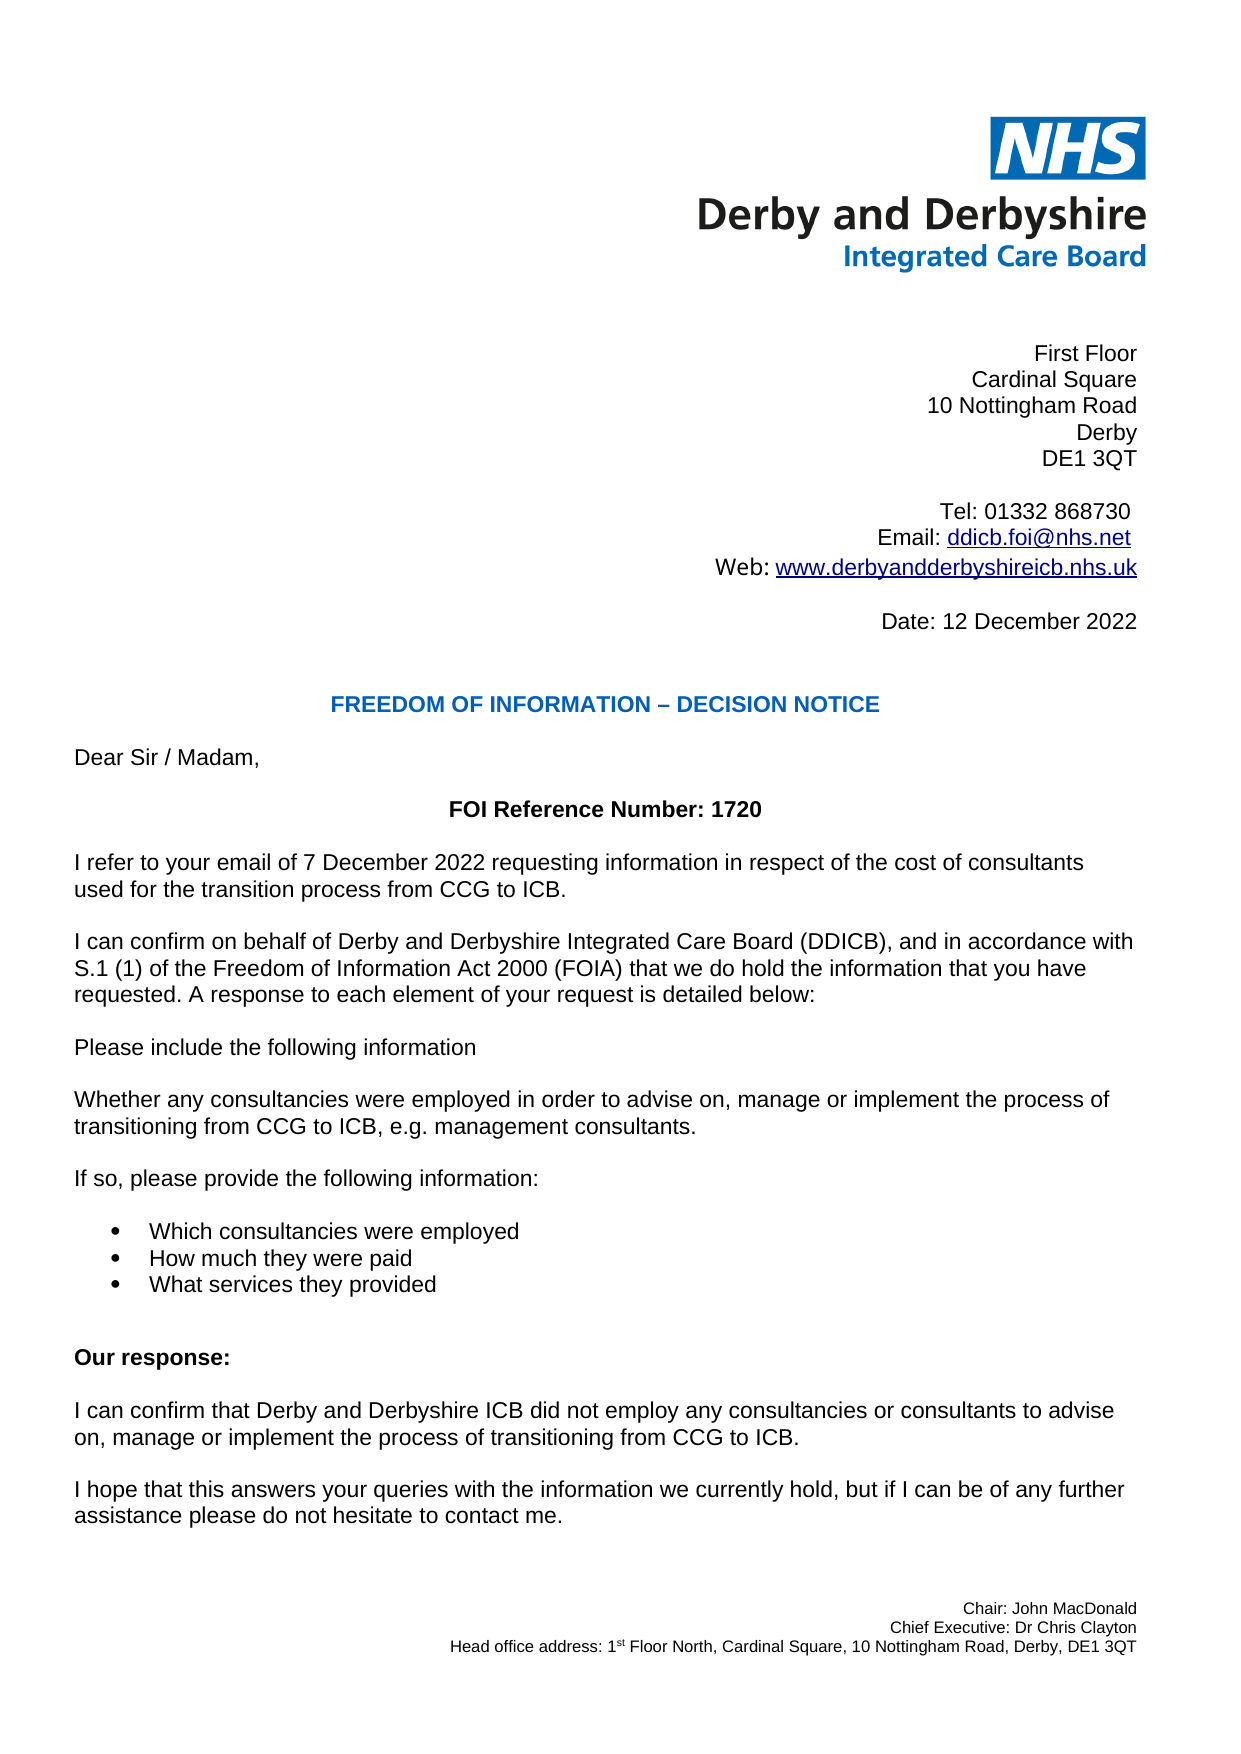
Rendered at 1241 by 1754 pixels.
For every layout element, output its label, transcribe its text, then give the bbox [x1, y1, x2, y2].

list What services they provided [111, 1271, 1137, 1297]
text Whether any consultancies were employed in order to advise on, manage or implement the process of transitioning from CCG to ICB, e.g. management consultants. [74, 1086, 1137, 1139]
text 10 Nottingham Road [74, 392, 1137, 419]
text Date: 12 December 2022 [74, 608, 1137, 634]
text I refer to your email of 7 December 2022 requesting information in respect of the cost of consultants used for the transition process from CCG to ICB. [74, 849, 1137, 902]
list Which consultancies were employed [111, 1218, 1137, 1244]
text Web: www.derbyandderbyshireicb.nhs.uk [74, 551, 1137, 582]
text Tel: 01332 868730 [74, 498, 1137, 524]
list How much they were paid [111, 1244, 1137, 1271]
text Email: ddicb.foi@nhs.net [74, 524, 1137, 551]
text DE1 3QT [74, 445, 1137, 471]
text I hope that this answers your queries with the information we currently hold, but if I can be of any further assistance please do not hesitate to contact me. [74, 1476, 1137, 1529]
text I can confirm that Derby and Derbyshire ICB did not employ any consultancies or consultants to advise on, manage or implement the process of transitioning from CCG to ICB. [74, 1397, 1137, 1450]
text Our response: [74, 1344, 1137, 1371]
text Cardinal Square [74, 366, 1137, 392]
text FOI Reference Number: 1720 [74, 796, 1137, 823]
text If so, please provide the following information: [74, 1165, 1137, 1192]
text I can confirm on behalf of Derby and Derbyshire Integrated Care Board (DDICB), and in accordance with S.1 (1) of the Freedom of Information Act 2000 (FOIA) that we do hold the information that you have requested. A response to each element of your request is detailed below: [74, 928, 1137, 1007]
text First Floor [74, 340, 1137, 366]
text Dear Sir / Madam, [74, 744, 1137, 770]
text Derby [74, 419, 1137, 445]
text FREEDOM OF INFORMATION – DECISION NOTICE [74, 691, 1137, 717]
text Please include the following information [74, 1034, 1137, 1060]
